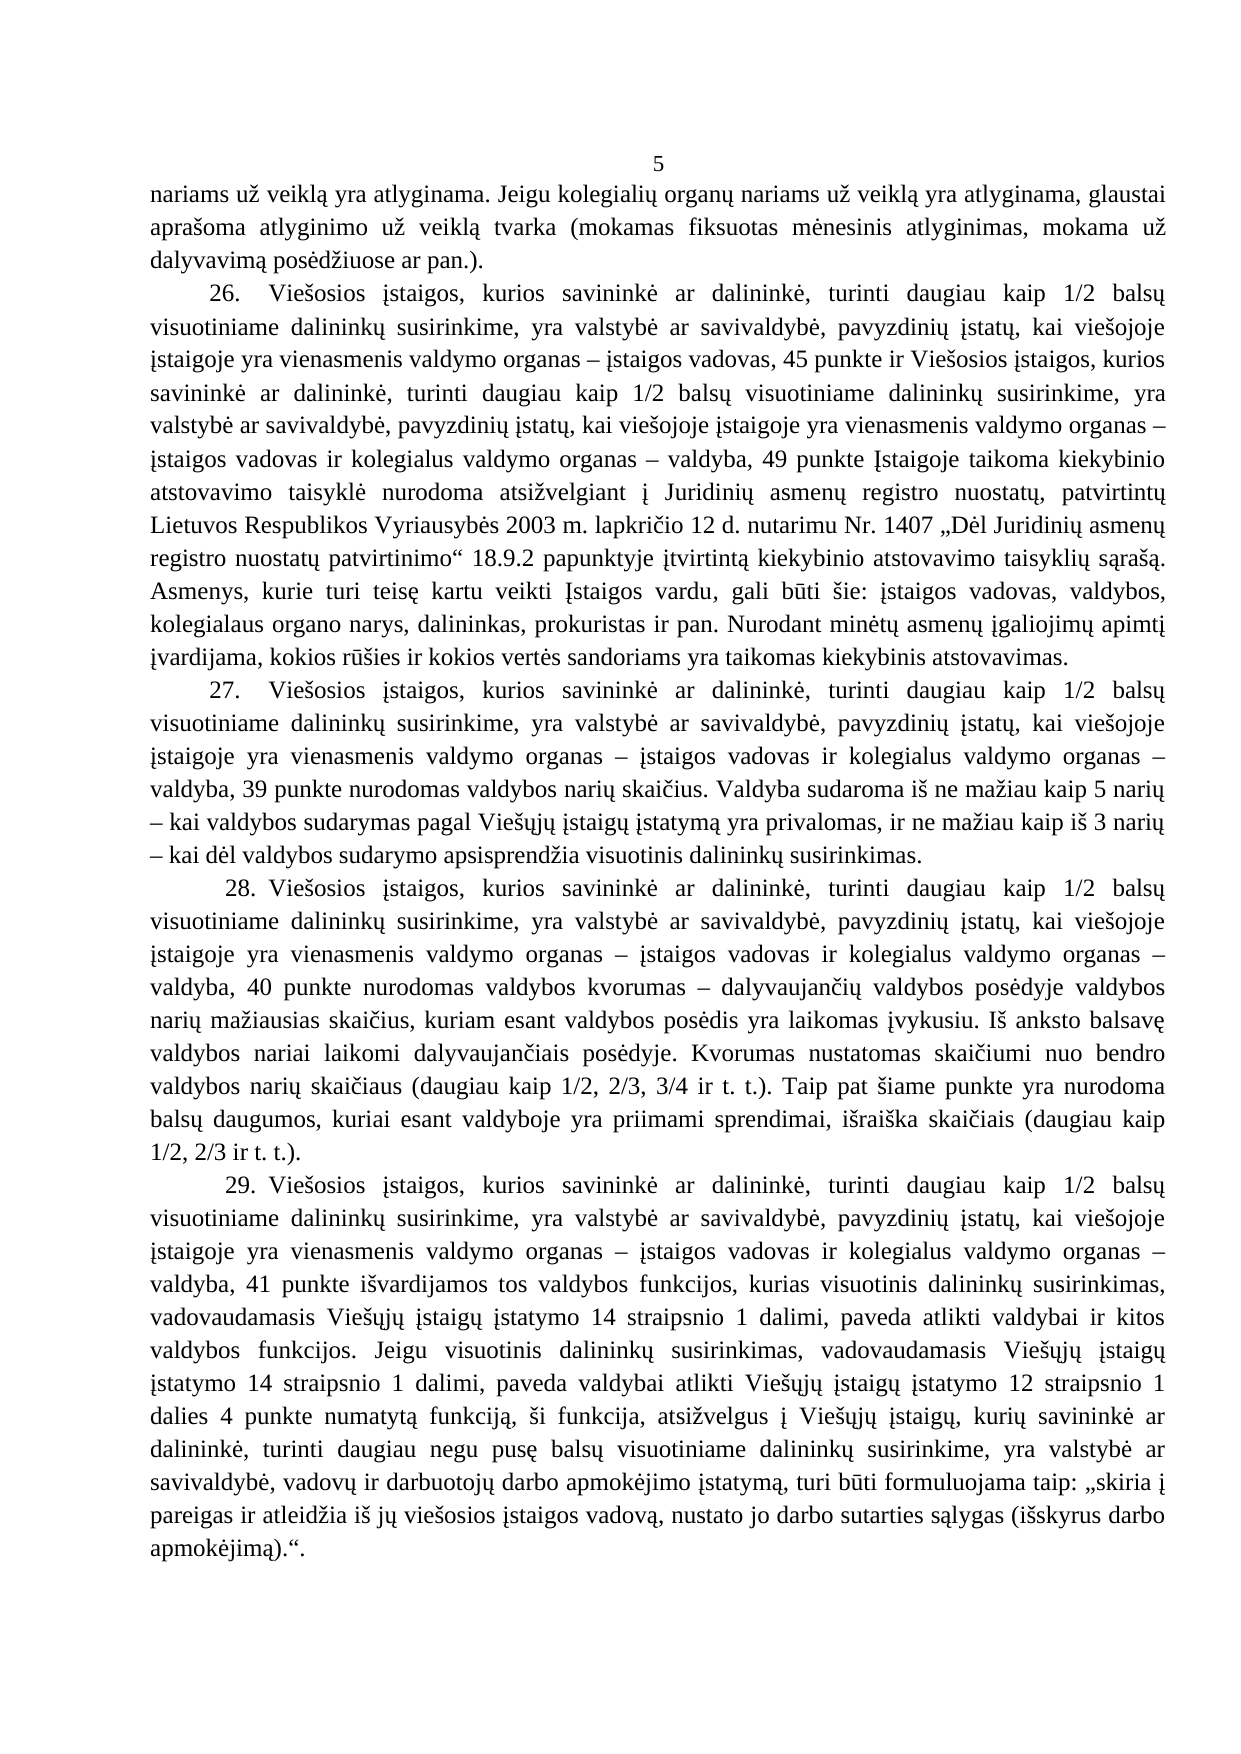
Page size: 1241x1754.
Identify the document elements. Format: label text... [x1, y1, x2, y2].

text 29. Viešosios įstaigos, kurios savininkė ar dalininkė, turinti daugiau kaip 1/2 balsų visuotiniame dalininkų susirinkime, yra valstybė ar savivaldybė, pavyzdinių įstatų, kai viešojoje įstaigoje yra vienasmenis valdymo organas – įstaigos vadovas ir kolegialus valdymo organas – valdyba, 41 punkte išvardijamos tos valdybos funkcijos, kurias visuotinis dalininkų susirinkimas, vadovaudamasis Viešųjų įstaigų įstatymo 14 straipsnio 1 dalimi, paveda atlikti valdybai ir kitos valdybos funkcijos. Jeigu visuotinis dalininkų susirinkimas, vadovaudamasis Viešųjų įstaigų įstatymo 14 straipsnio 1 dalimi, paveda valdybai atlikti Viešųjų įstaigų įstatymo 12 straipsnio 1 dalies 4 punkte numatytą funkciją, ši funkcija, atsižvelgus į Viešųjų įstaigų, kurių savininkė ar dalininkė, turinti daugiau negu pusę balsų visuotiniame dalininkų susirinkime, yra valstybė ar savivaldybė, vadovų ir darbuotojų darbo apmokėjimo įstatymą, turi būti formuluojama taip: „skiria į pareigas ir atleidžia iš jų viešosios įstaigos vadovą, nustato jo darbo sutarties sąlygas (išskyrus darbo apmokėjimą).“. [150, 1170, 1167, 1562]
text 26. Viešosios įstaigos, kurios savininkė ar dalininkė, turinti daugiau kaip 1/2 balsų visuotiniame dalininkų susirinkime, yra valstybė ar savivaldybė, pavyzdinių įstatų, kai viešojoje įstaigoje yra vienasmenis valdymo organas – įstaigos vadovas, 45 punkte ir Viešosios įstaigos, kurios savininkė ar dalininkė, turinti daugiau kaip 1/2 balsų visuotiniame dalininkų susirinkime, yra valstybė ar savivaldybė, pavyzdinių įstatų, kai viešojoje įstaigoje yra vienasmenis valdymo organas – įstaigos vadovas ir kolegialus valdymo organas – valdyba, 49 punkte Įstaigoje taikoma kiekybinio atstovavimo taisyklė nurodoma atsižvelgiant į Juridinių asmenų registro nuostatų, patvirtintų Lietuvos Respublikos Vyriausybės 2003 m. lapkričio 12 d. nutarimu Nr. 1407 „Dėl Juridinių asmenų registro nuostatų patvirtinimo“ 18.9.2 papunktyje įtvirtintą kiekybinio atstovavimo taisyklių sąrašą. Asmenys, kurie turi teisę kartu veikti Įstaigos vardu, gali būti šie: įstaigos vadovas, valdybos, kolegialaus organo narys, dalininkas, prokuristas ir pan. Nurodant minėtų asmenų įgaliojimų apimtį įvardijama, kokios rūšies ir kokios vertės sandoriams yra taikomas kiekybinis atstovavimas. [150, 278, 1167, 671]
text nariams už veiklą yra atlyginama. Jeigu kolegialių organų nariams už veiklą yra atlyginama, glaustai aprašoma atlyginimo už veiklą tvarka (mokamas fiksuotas mėnesinis atlyginimas, mokama už dalyvavimą posėdžiuose ar pan.). [150, 179, 1167, 274]
text 27. Viešosios įstaigos, kurios savininkė ar dalininkė, turinti daugiau kaip 1/2 balsų visuotiniame dalininkų susirinkime, yra valstybė ar savivaldybė, pavyzdinių įstatų, kai viešojoje įstaigoje yra vienasmenis valdymo organas – įstaigos vadovas ir kolegialus valdymo organas – valdyba, 39 punkte nurodomas valdybos narių skaičius. Valdyba sudaroma iš ne mažiau kaip 5 narių – kai valdybos sudarymas pagal Viešųjų įstaigų įstatymą yra privalomas, ir ne mažiau kaip iš 3 narių – kai dėl valdybos sudarymo apsisprendžia visuotinis dalininkų susirinkimas. [150, 675, 1167, 869]
text 28. Viešosios įstaigos, kurios savininkė ar dalininkė, turinti daugiau kaip 1/2 balsų visuotiniame dalininkų susirinkime, yra valstybė ar savivaldybė, pavyzdinių įstatų, kai viešojoje įstaigoje yra vienasmenis valdymo organas – įstaigos vadovas ir kolegialus valdymo organas – valdyba, 40 punkte nurodomas valdybos kvorumas – dalyvaujančių valdybos posėdyje valdybos narių mažiausias skaičius, kuriam esant valdybos posėdis yra laikomas įvykusiu. Iš anksto balsavę valdybos nariai laikomi dalyvaujančiais posėdyje. Kvorumas nustatomas skaičiumi nuo bendro valdybos narių skaičiaus (daugiau kaip 1/2, 2/3, 3/4 ir t. t.). Taip pat šiame punkte yra nurodoma balsų daugumos, kuriai esant valdyboje yra priimami sprendimai, išraiška skaičiais (daugiau kaip 1/2, 2/3 ir t. t.). [150, 873, 1167, 1166]
